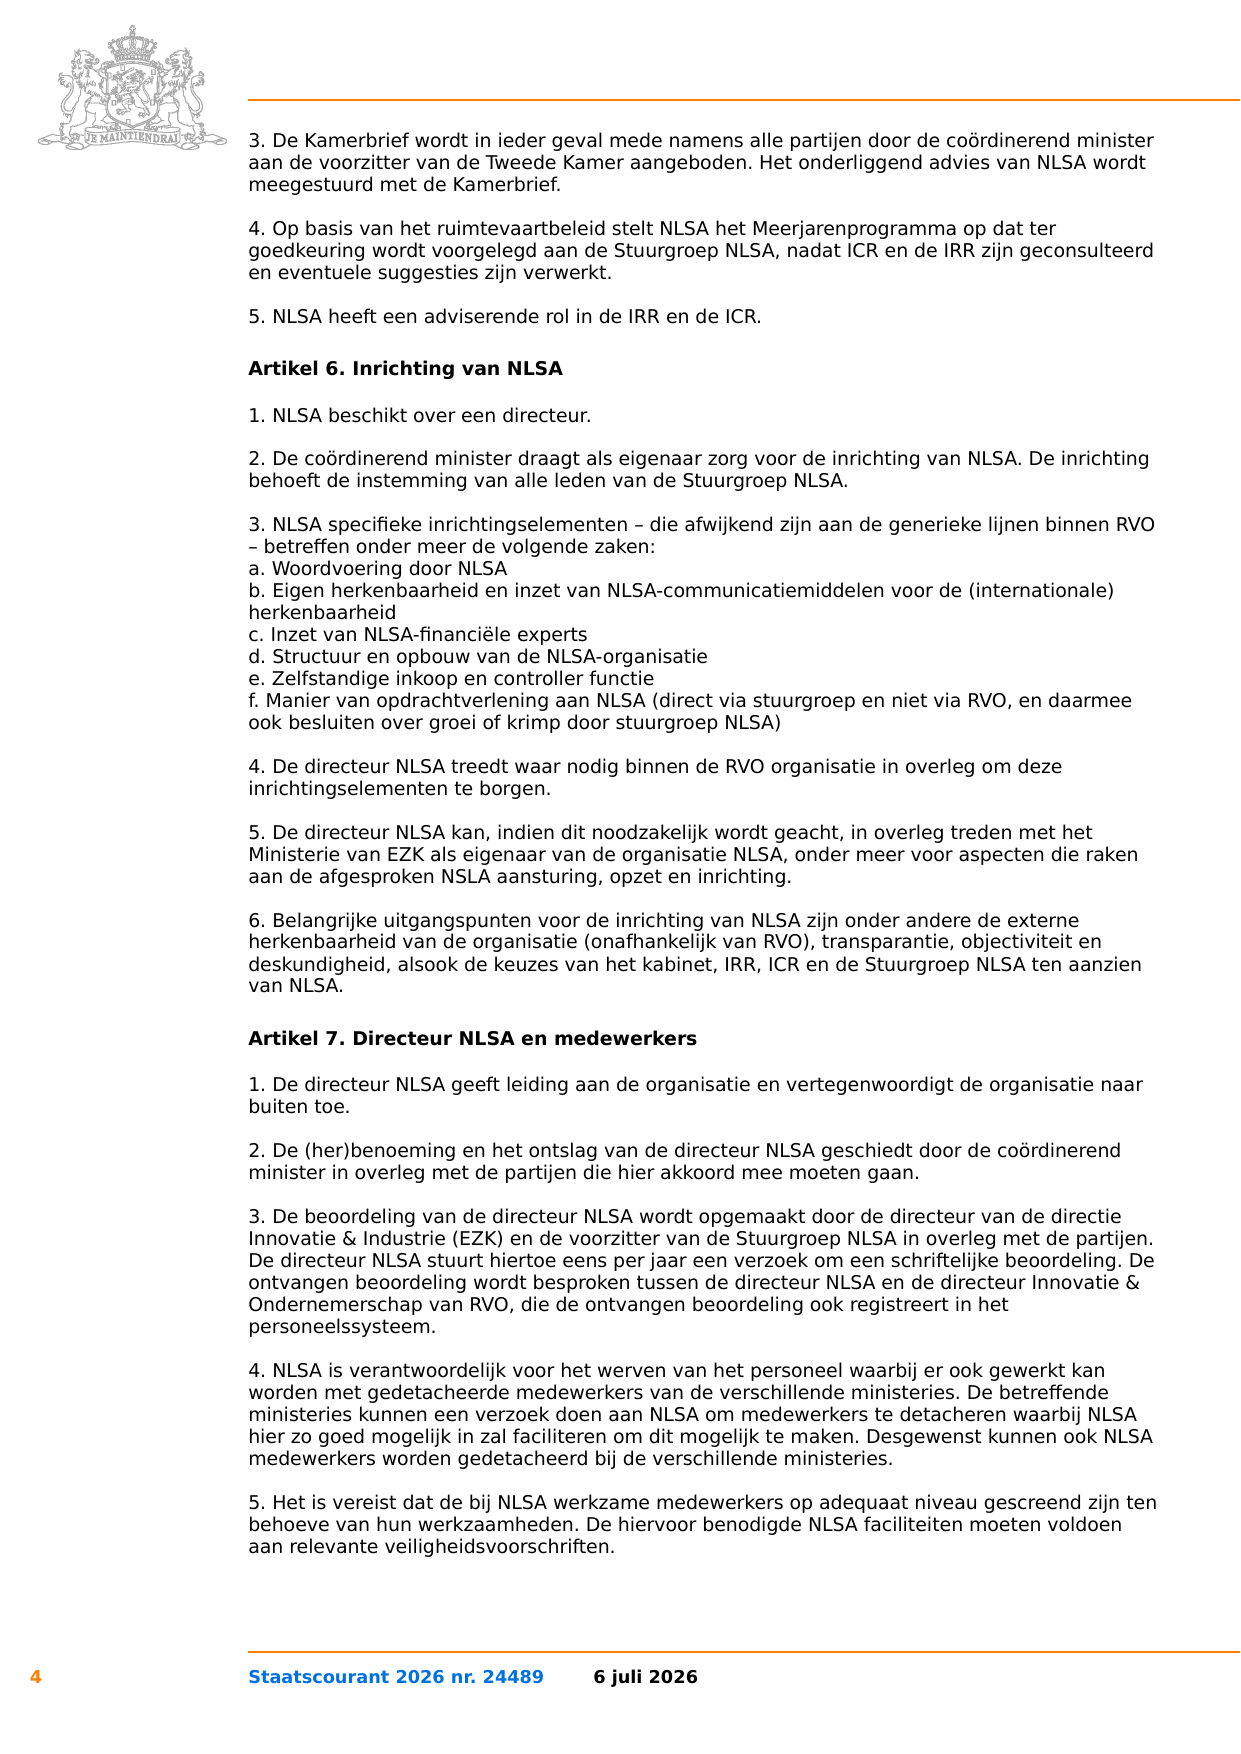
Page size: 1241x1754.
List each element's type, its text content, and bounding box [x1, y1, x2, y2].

text 1. NLSA beschikt over een directeur. [248, 404, 1163, 426]
text 4. De directeur NLSA treedt waar nodig binnen de RVO organisatie in overleg om deze inrichtingselementen te borgen. [248, 756, 1163, 800]
text 3. De beoordeling van de directeur NLSA wordt opgemaakt door de directeur van de directie Innovatie & Industrie (EZK) en de voorzitter van de Stuurgroep NLSA in overleg met de partijen. De directeur NLSA stuurt hiertoe eens per jaar een verzoek om een schriftelijke beoordeling. De ontvangen beoordeling wordt besproken tussen de directeur NLSA en de directeur Innovatie & Ondernemerschap van RVO, die de ontvangen beoordeling ook registreert in het personeelssysteem. [248, 1206, 1163, 1338]
text c. Inzet van NLSA-financiële experts [248, 624, 1163, 646]
text 5. NLSA heeft een adviserende rol in de IRR en de ICR. [248, 306, 1163, 327]
text b. Eigen herkenbaarheid en inzet van NLSA-communicatiemiddelen voor de (internationale) herkenbaarheid [248, 580, 1163, 624]
text 2. De coördinerend minister draagt als eigenaar zorg voor de inrichting van NLSA. De inrichting behoeft de instemming van alle leden van de Stuurgroep NLSA. [248, 448, 1163, 492]
text 6. Belangrijke uitgangspunten voor de inrichting van NLSA zijn onder andere de externe herkenbaarheid van de organisatie (onafhankelijk van RVO), transparantie, objectiviteit en deskundigheid, alsook de keuzes van het kabinet, IRR, ICR en de Stuurgroep NLSA ten aanzien van NLSA. [248, 909, 1163, 997]
picture [38, 25, 227, 150]
text f. Manier van opdrachtverlening aan NLSA (direct via stuurgroep en niet via RVO, en daarmee ook besluiten over groei of krimp door stuurgroep NLSA) [248, 690, 1163, 734]
text 3. De Kamerbrief wordt in ieder geval mede namens alle partijen door de coördinerend minister aan de voorzitter van de Tweede Kamer aangeboden. Het onderliggend advies van NLSA wordt meegestuurd met de Kamerbrief. [248, 130, 1163, 196]
text 1. De directeur NLSA geeft leiding aan de organisatie en vertegenwoordigt de organisatie naar buiten toe. [248, 1074, 1163, 1118]
text 3. NLSA specifieke inrichtingselementen – die afwijkend zijn aan de generieke lijnen binnen RVO – betreffen onder meer de volgende zaken: [248, 514, 1163, 558]
text e. Zelfstandige inkoop en controller functie [248, 668, 1163, 690]
text 4. Op basis van het ruimtevaartbeleid stelt NLSA het Meerjarenprogramma op dat ter goedkeuring wordt voorgelegd aan de Stuurgroep NLSA, nadat ICR en de IRR zijn geconsulteerd en eventuele suggesties zijn verwerkt. [248, 218, 1163, 284]
text d. Structuur en opbouw van de NLSA-organisatie [248, 646, 1163, 668]
subtitle Artikel 7. Directeur NLSA en medewerkers [248, 1027, 1163, 1049]
text 5. Het is vereist dat de bij NLSA werkzame medewerkers op adequaat niveau gescreend zijn ten behoeve van hun werkzaamheden. De hiervoor benodigde NLSA faciliteiten moeten voldoen aan relevante veiligheidsvoorschriften. [248, 1492, 1163, 1557]
text a. Woordvoering door NLSA [248, 558, 1163, 580]
subtitle Artikel 6. Inrichting van NLSA [248, 357, 1163, 379]
text 2. De (her)benoeming en het ontslag van de directeur NLSA geschiedt door de coördinerend minister in overleg met de partijen die hier akkoord mee moeten gaan. [248, 1140, 1163, 1184]
text 4. NLSA is verantwoordelijk voor het werven van het personeel waarbij er ook gewerkt kan worden met gedetacheerde medewerkers van de verschillende ministeries. De betreffende ministeries kunnen een verzoek doen aan NLSA om medewerkers te detacheren waarbij NLSA hier zo goed mogelijk in zal faciliteren om dit mogelijk te maken. Desgewenst kunnen ook NLSA medewerkers worden gedetacheerd bij de verschillende ministeries. [248, 1360, 1163, 1470]
text 5. De directeur NLSA kan, indien dit noodzakelijk wordt geacht, in overleg treden met het Ministerie van EZK als eigenaar van de organisatie NLSA, onder meer voor aspecten die raken aan de afgesproken NSLA aansturing, opzet en inrichting. [248, 822, 1163, 888]
